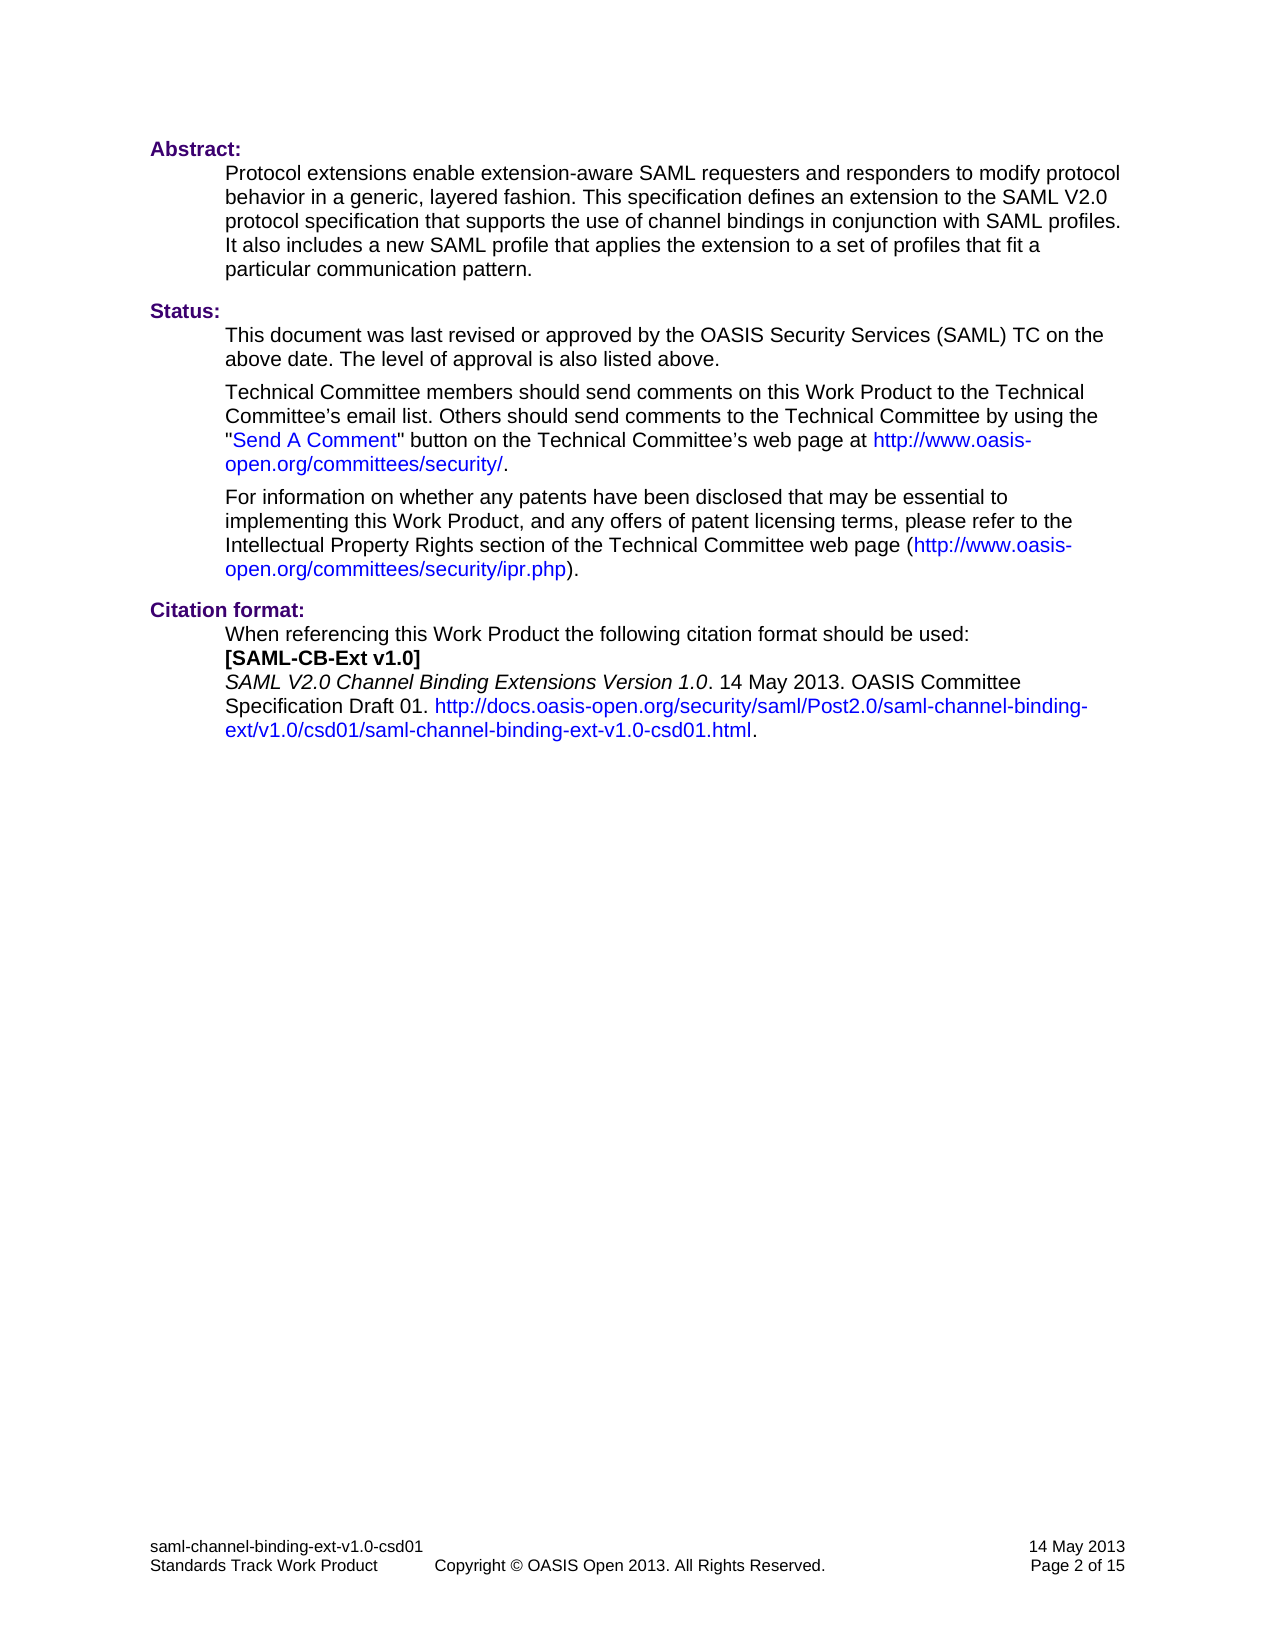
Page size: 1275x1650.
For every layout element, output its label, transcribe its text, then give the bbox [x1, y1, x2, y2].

title SAML V2.0 Channel Binding Extensions Version 1.0. 14 May 2013. OASIS Committee Specification Draft 01. http://docs.oasis-open.org/security/saml/Post2.0/saml-channel-binding-ext/v1.0/csd01/saml-channel-binding-ext-v1.0-csd01.html. [225, 670, 1125, 742]
text Protocol extensions enable extension-aware SAML requesters and responders to modify protocol behavior in a generic, layered fashion. This specification defines an extension to the SAML V2.0 protocol specification that supports the use of channel bindings in conjunction with SAML profiles. It also includes a new SAML profile that applies the extension to a set of profiles that fit a particular communication pattern. [225, 161, 1125, 281]
title Status: [150, 299, 1125, 323]
title Abstract: [150, 137, 1125, 161]
text Technical Committee members should send comments on this Work Product to the Technical Committee’s email list. Others should send comments to the Technical Committee by using the "Send A Comment" button on the Technical Committee’s web page at http://www.oasis-open.org/committees/security/. [225, 380, 1125, 476]
text For information on whether any patents have been disclosed that may be essential to implementing this Work Product, and any offers of patent licensing terms, please refer to the Intellectual Property Rights section of the Technical Committee web page (http://www.oasis-open.org/committees/security/ipr.php). [225, 484, 1125, 580]
title [SAML-CB-Ext v1.0] [225, 646, 1125, 670]
title When referencing this Work Product the following citation format should be used: [225, 622, 1125, 646]
title Citation format: [150, 598, 1125, 622]
text This document was last revised or approved by the OASIS Security Services (SAML) TC on the above date. The level of approval is also listed above. [225, 323, 1125, 371]
